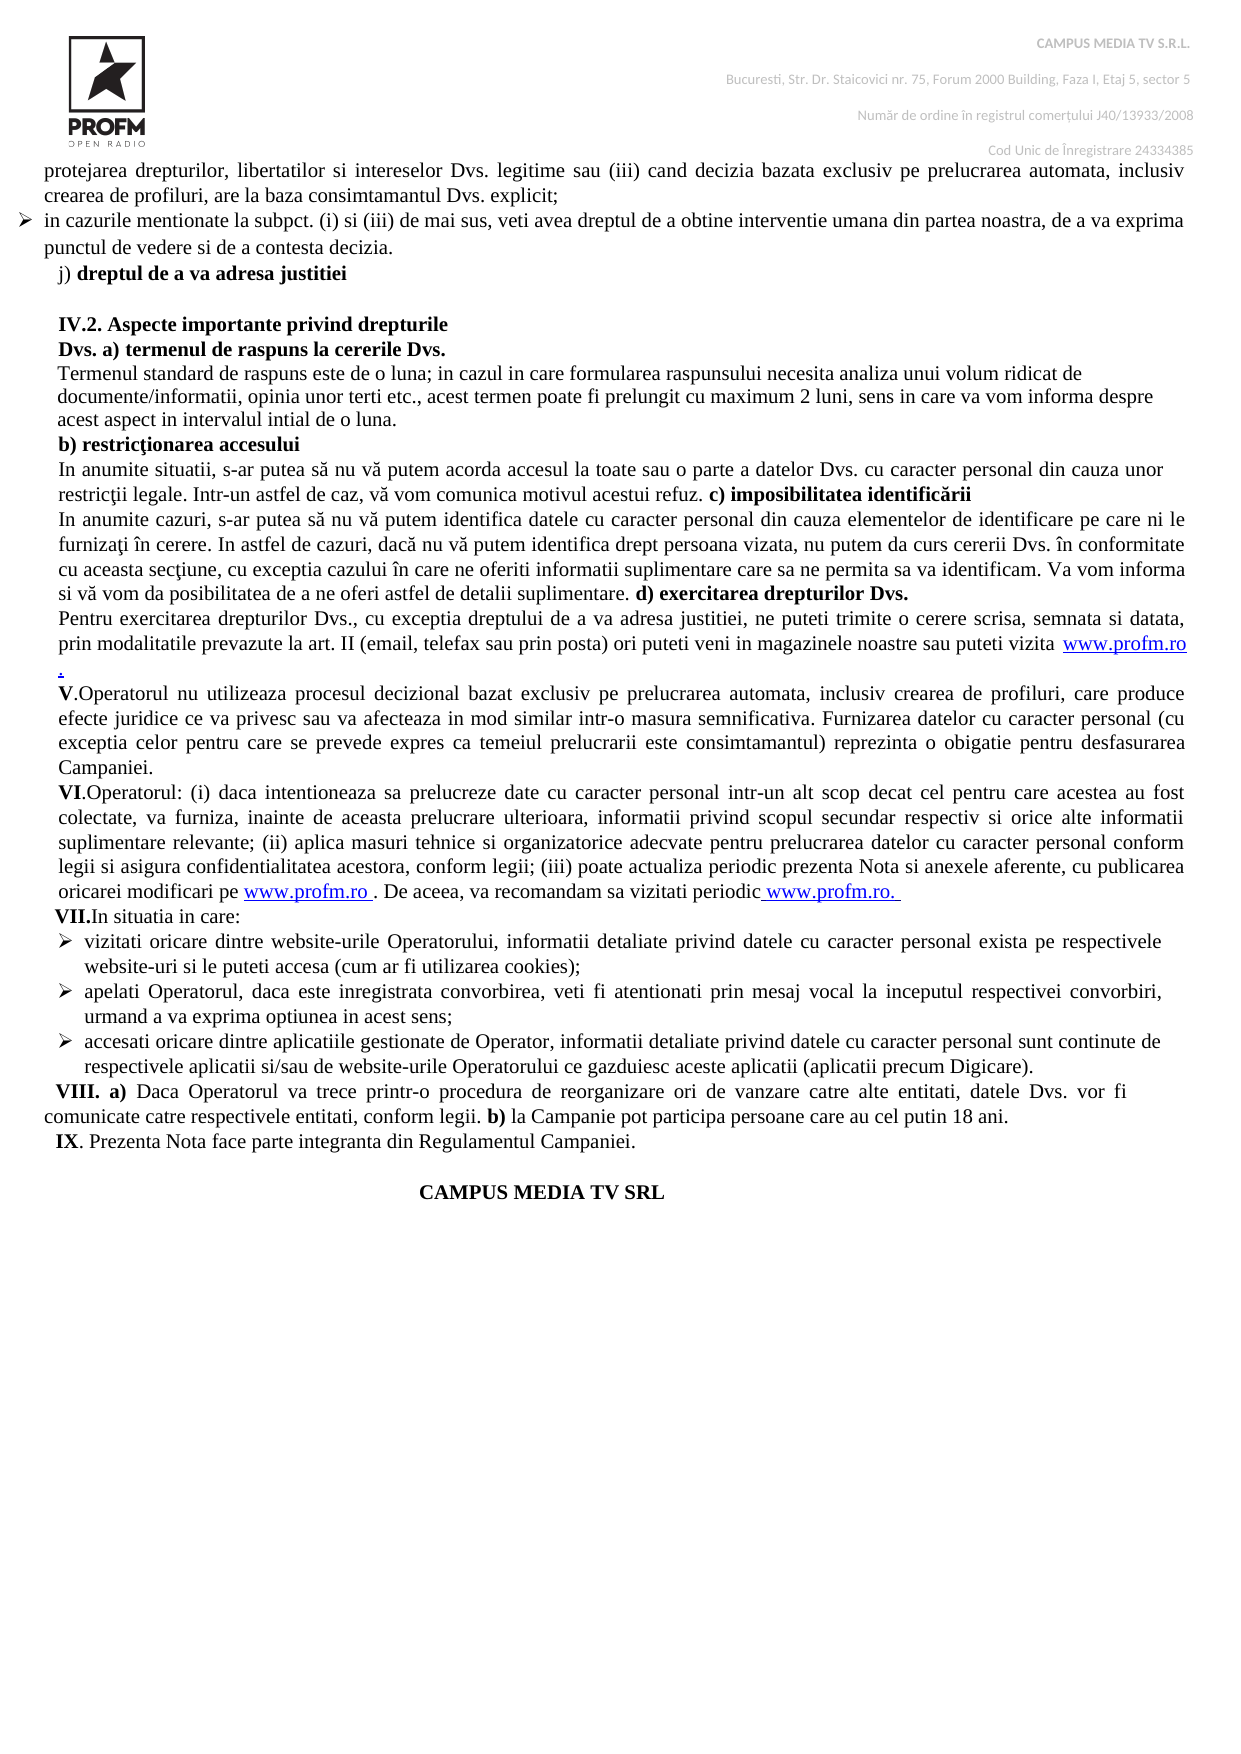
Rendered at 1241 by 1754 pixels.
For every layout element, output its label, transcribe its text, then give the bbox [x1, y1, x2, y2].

text In anumite cazuri, s-ar putea să nu vă putem identifica datele cu caracter personal din cauza elementelor de identificare pe care ni le furnizaţi în cerere. In astfel de cazuri, dacă nu vă putem identifica drept persoana vizata, nu putem da curs cererii Dvs. în conformitate cu aceasta secţiune, cu exceptia cazului în care ne oferiti informatii suplimentare care sa ne permita sa va identificam. Va vom informa si vă vom da posibilitatea de a ne oferi astfel de detalii suplimentare. d) exercitarea drepturilor Dvs. [58, 507, 1186, 605]
text CAMPUS MEDIA TV SRL [58, 1180, 1021, 1204]
list accesati oricare dintre aplicatiile gestionate de Operator, informatii detaliate privind datele cu caracter personal sunt continute de respectivele aplicatii si/sau de website-urile Operatorului ce gazduiesc aceste aplicatii (aplicatii precum Digicare). [57, 1029, 1164, 1078]
list apelati Operatorul, daca este inregistrata convorbirea, veti fi atentionati prin mesaj vocal la inceputul respectivei convorbiri, urmand a va exprima optiunea in acest sens; [57, 979, 1164, 1028]
text Pentru exercitarea drepturilor Dvs., cu exceptia dreptului de a va adresa justitiei, ne puteti trimite o cerere scrisa, semnata si datata, prin modalitatile prevazute la art. II (email, telefax sau prin posta) ori puteti veni in magazinele noastre sau puteti vizita www.profm.ro . [58, 606, 1186, 680]
picture [68, 36, 145, 147]
text IX. Prezenta Nota face parte integranta din Regulamentul Campaniei. [44, 1129, 1128, 1153]
text j) dreptul de a va adresa justitiei [58, 261, 1021, 285]
text IV.2. Aspecte importante privind drepturile Dvs. a) termenul de raspuns la cererile Dvs. [58, 312, 486, 361]
text VIII. a) Daca Operatorul va trece printr-o procedura de reorganizare ori de vanzare catre alte entitati, datele Dvs. vor fi comunicate catre respectivele entitati, conform legii. b) la Campanie pot participa persoane care au cel putin 18 ani. [44, 1079, 1128, 1128]
text In anumite situatii, s-ar putea să nu vă putem acorda accesul la toate sau o parte a datelor Dvs. cu caracter personal din cauza unor restricţii legale. Intr-un astfel de caz, vă vom comunica motivul acestui refuz. c) imposibilitatea identificării [58, 457, 1167, 506]
list protejarea drepturilor, libertatilor si intereselor Dvs. legitime sau (iii) cand decizia bazata exclusiv pe prelucrarea automata, inclusiv crearea de profiluri, are la baza consimtamantul Dvs. explicit; [17, 159, 1186, 208]
text b) restricţionarea accesului [58, 432, 1021, 456]
list vizitati oricare dintre website-urile Operatorului, informatii detaliate privind datele cu caracter personal exista pe respectivele website-uri si le puteti accesa (cum ar fi utilizarea cookies); [57, 929, 1164, 978]
text V.Operatorul nu utilizeaza procesul decizional bazat exclusiv pe prelucrarea automata, inclusiv crearea de profiluri, care produce efecte juridice ce va privesc sau va afecteaza in mod similar intr-o masura semnificativa. Furnizarea datelor cu caracter personal (cu exceptia celor pentru care se prevede expres ca temeiul prelucrarii este consimtamantul) reprezinta o obigatie pentru desfasurarea Campaniei. [58, 681, 1186, 779]
text Termenul standard de raspuns este de o luna; in cazul in care formularea raspunsului necesita analiza unui volum ridicat de documente/informatii, opinia unor terti etc., acest termen poate fi prelungit cu maximum 2 luni, sens in care va vom informa despre acest aspect in intervalul intial de o luna. [57, 362, 1194, 431]
text VII.In situatia in care: [44, 904, 1194, 928]
text VI.Operatorul: (i) daca intentioneaza sa prelucreze date cu caracter personal intr-un alt scop decat cel pentru care acestea au fost colectate, va furniza, inainte de aceasta prelucrare ulterioara, informatii privind scopul secundar respectiv si orice alte informatii suplimentare relevante; (ii) aplica masuri tehnice si organizatorice adecvate pentru prelucrarea datelor cu caracter personal conform legii si asigura confidentialitatea acestora, conform legii; (iii) poate actualiza periodic prezenta Nota si anexele aferente, cu publicarea oricarei modificari pe www.profm.ro . De aceea, va recomandam sa vizitati periodic www.profm.ro. [58, 780, 1186, 903]
list in cazurile mentionate la subpct. (i) si (iii) de mai sus, veti avea dreptul de a obtine interventie umana din partea noastra, de a va exprima punctul de vedere si de a contesta decizia. [17, 208, 1186, 259]
